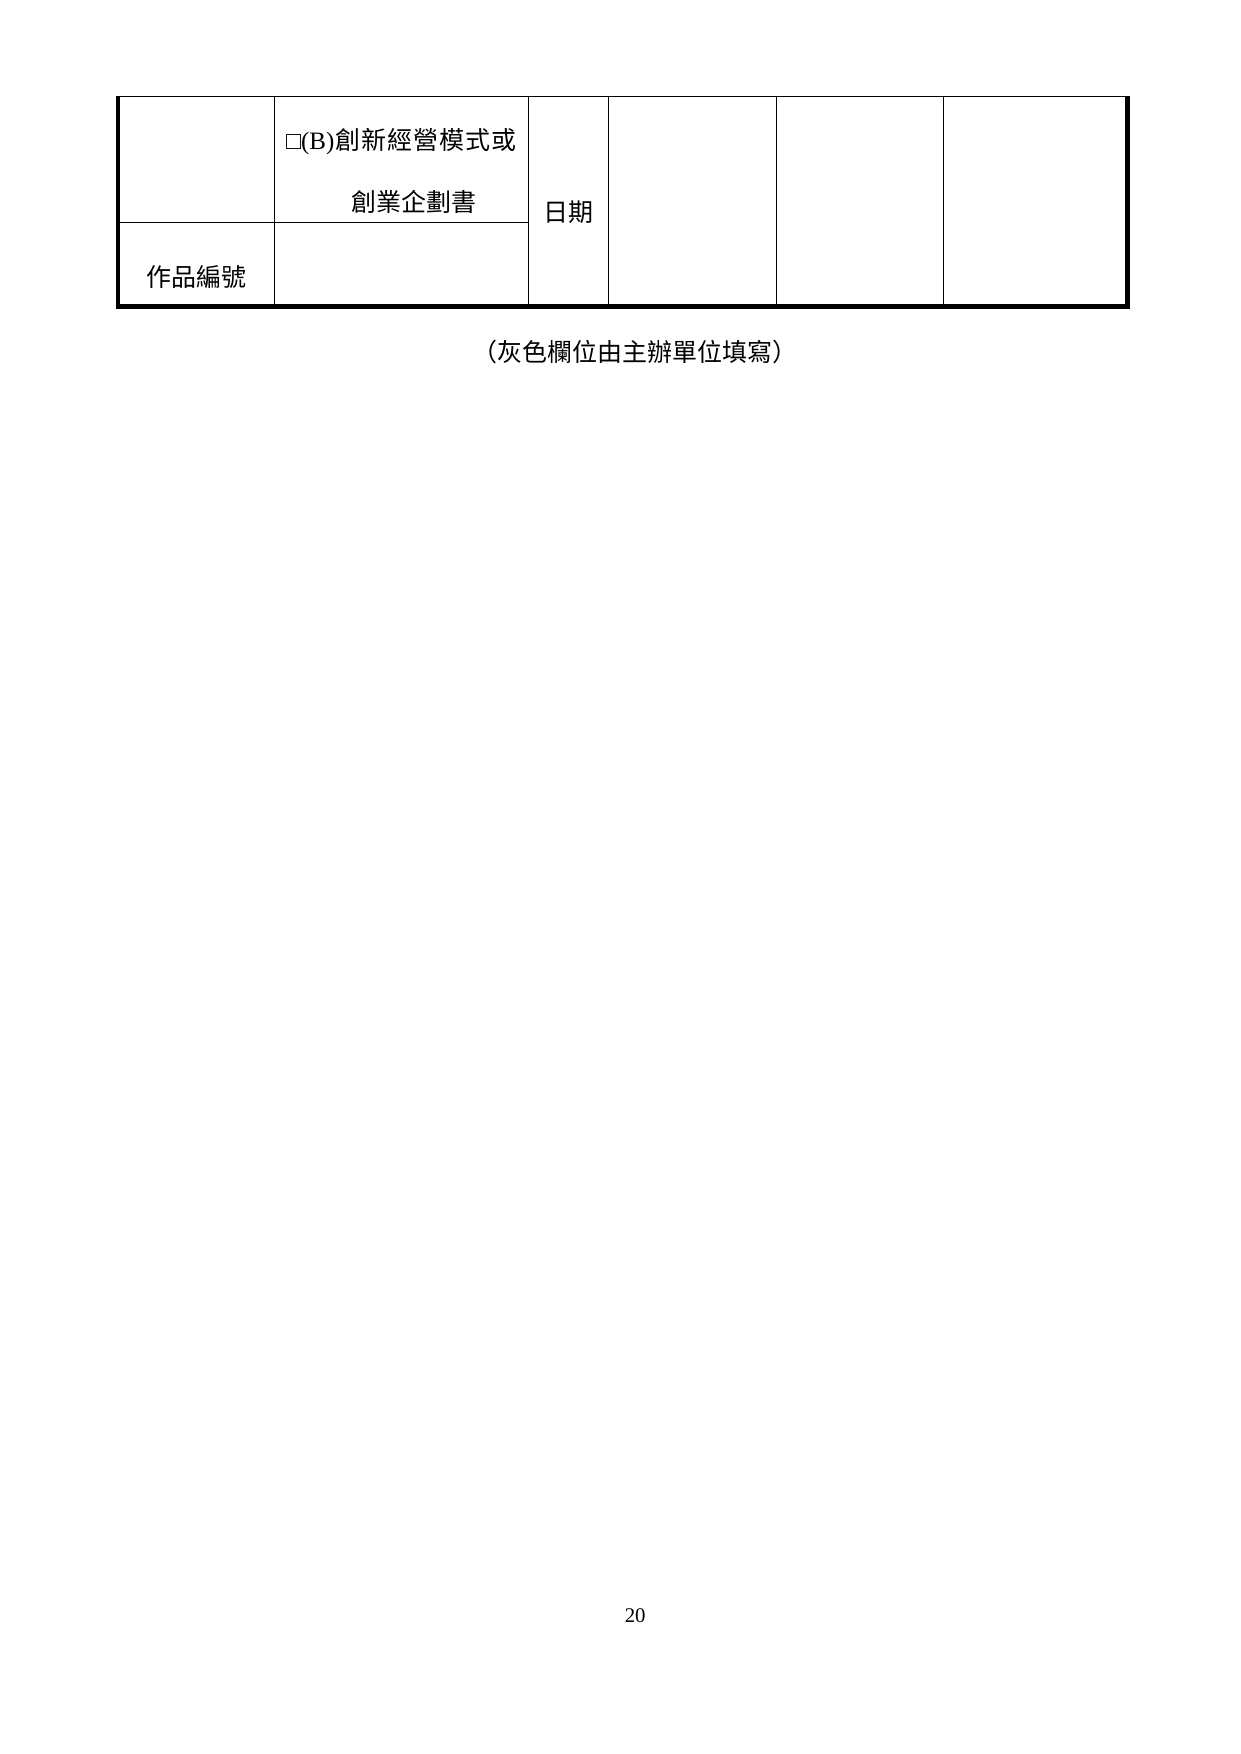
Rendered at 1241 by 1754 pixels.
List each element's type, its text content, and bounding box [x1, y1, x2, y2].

table_cell [777, 97, 943, 304]
table_cell [944, 97, 1125, 304]
table_cell □(B)創新經營模式或創業企劃書 [275, 97, 528, 222]
table_cell [275, 223, 528, 304]
table_cell [609, 97, 776, 304]
text （灰色欄位由主辦單位填寫） [118, 308, 1152, 371]
table_cell 日期 [529, 97, 608, 304]
table_cell [120, 97, 274, 222]
table_cell 作品編號 [120, 223, 274, 304]
